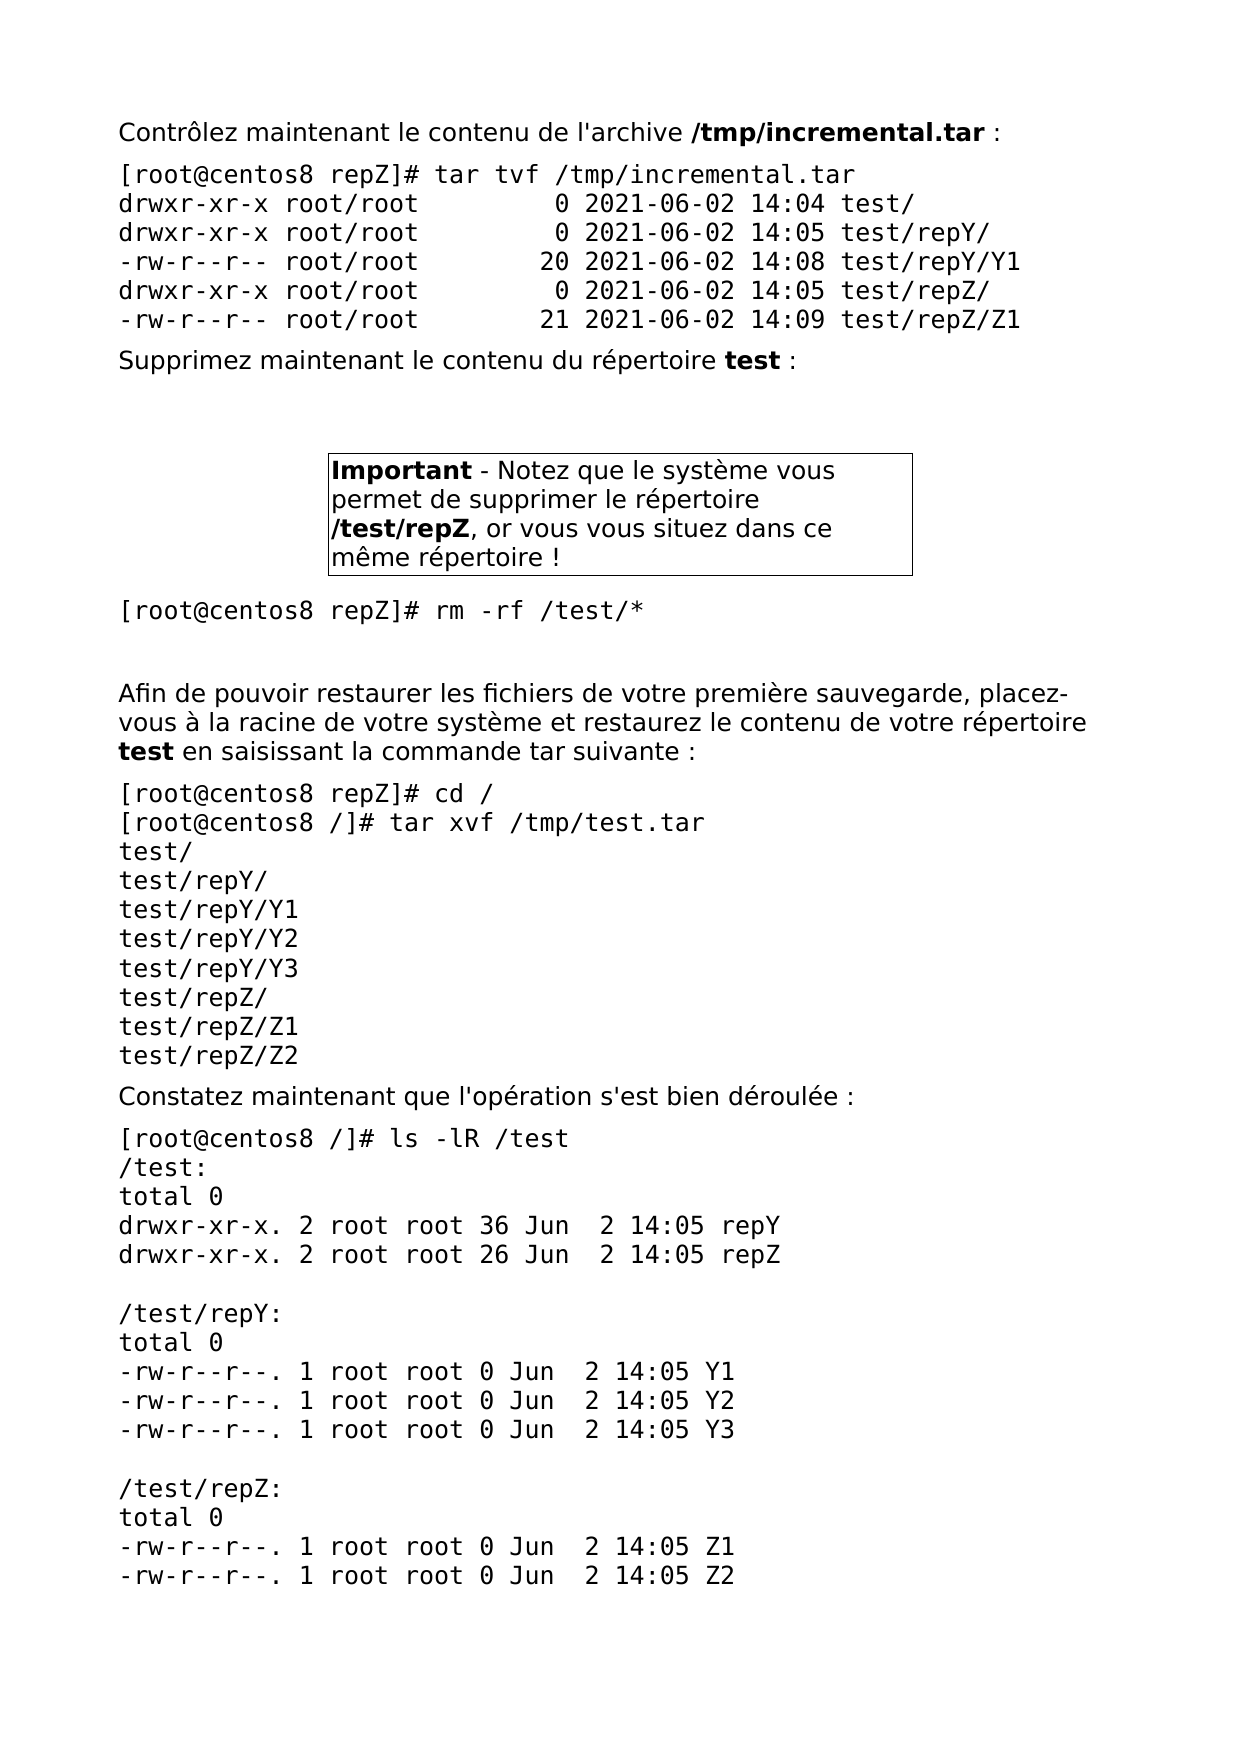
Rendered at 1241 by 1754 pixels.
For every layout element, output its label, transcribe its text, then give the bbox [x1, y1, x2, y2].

text [root@centos8 /]# ls -lR /test /test: total 0 drwxr-xr-x. 2 root root 36 Jun 2 14:05 repY drwxr-xr-x. 2 root root 26 Jun 2 14:05 repZ /test/repY: total 0 -rw-r--r--. 1 root root 0 Jun 2 14:05 Y1 -rw-r--r--. 1 root root 0 Jun 2 14:05 Y2 -rw-r--r--. 1 root root 0 Jun 2 14:05 Y3 /test/repZ: total 0 -rw-r--r--. 1 root root 0 Jun 2 14:05 Z1 -rw-r--r--. 1 root root 0 Jun 2 14:05 Z2 [118, 1124, 1122, 1591]
text [root@centos8 repZ]# tar tvf /tmp/incremental.tar drwxr-xr-x root/root 0 2021-06-02 14:04 test/ drwxr-xr-x root/root 0 2021-06-02 14:05 test/repY/ -rw-r--r-- root/root 20 2021-06-02 14:08 test/repY/Y1 drwxr-xr-x root/root 0 2021-06-02 14:05 test/repZ/ -rw-r--r-- root/root 21 2021-06-02 14:09 test/repZ/Z1 [118, 160, 1122, 335]
text Constatez maintenant que l'opération s'est bien déroulée : [118, 1082, 1122, 1111]
text Supprimez maintenant le contenu du répertoire test : [118, 347, 1122, 376]
text Afin de pouvoir restaurer les fichiers de votre première sauvegarde, placez-vous à la racine de votre système et restaurez le contenu de votre répertoire test en saisissant la commande tar suivante : [118, 679, 1122, 766]
text Contrôlez maintenant le contenu de l'archive /tmp/incremental.tar : [118, 118, 1122, 147]
text [root@centos8 repZ]# rm -rf /test/* [118, 388, 1122, 625]
text [root@centos8 repZ]# cd / [root@centos8 /]# tar xvf /tmp/test.tar test/ test/repY/ test/repY/Y1 test/repY/Y2 test/repY/Y3 test/repZ/ test/repZ/Z1 test/repZ/Z2 [118, 779, 1122, 1071]
table_header Important - Notez que le système vous permet de supprimer le répertoire /test/repZ, or vous vous situez dans ce même répertoire ! [329, 454, 912, 575]
